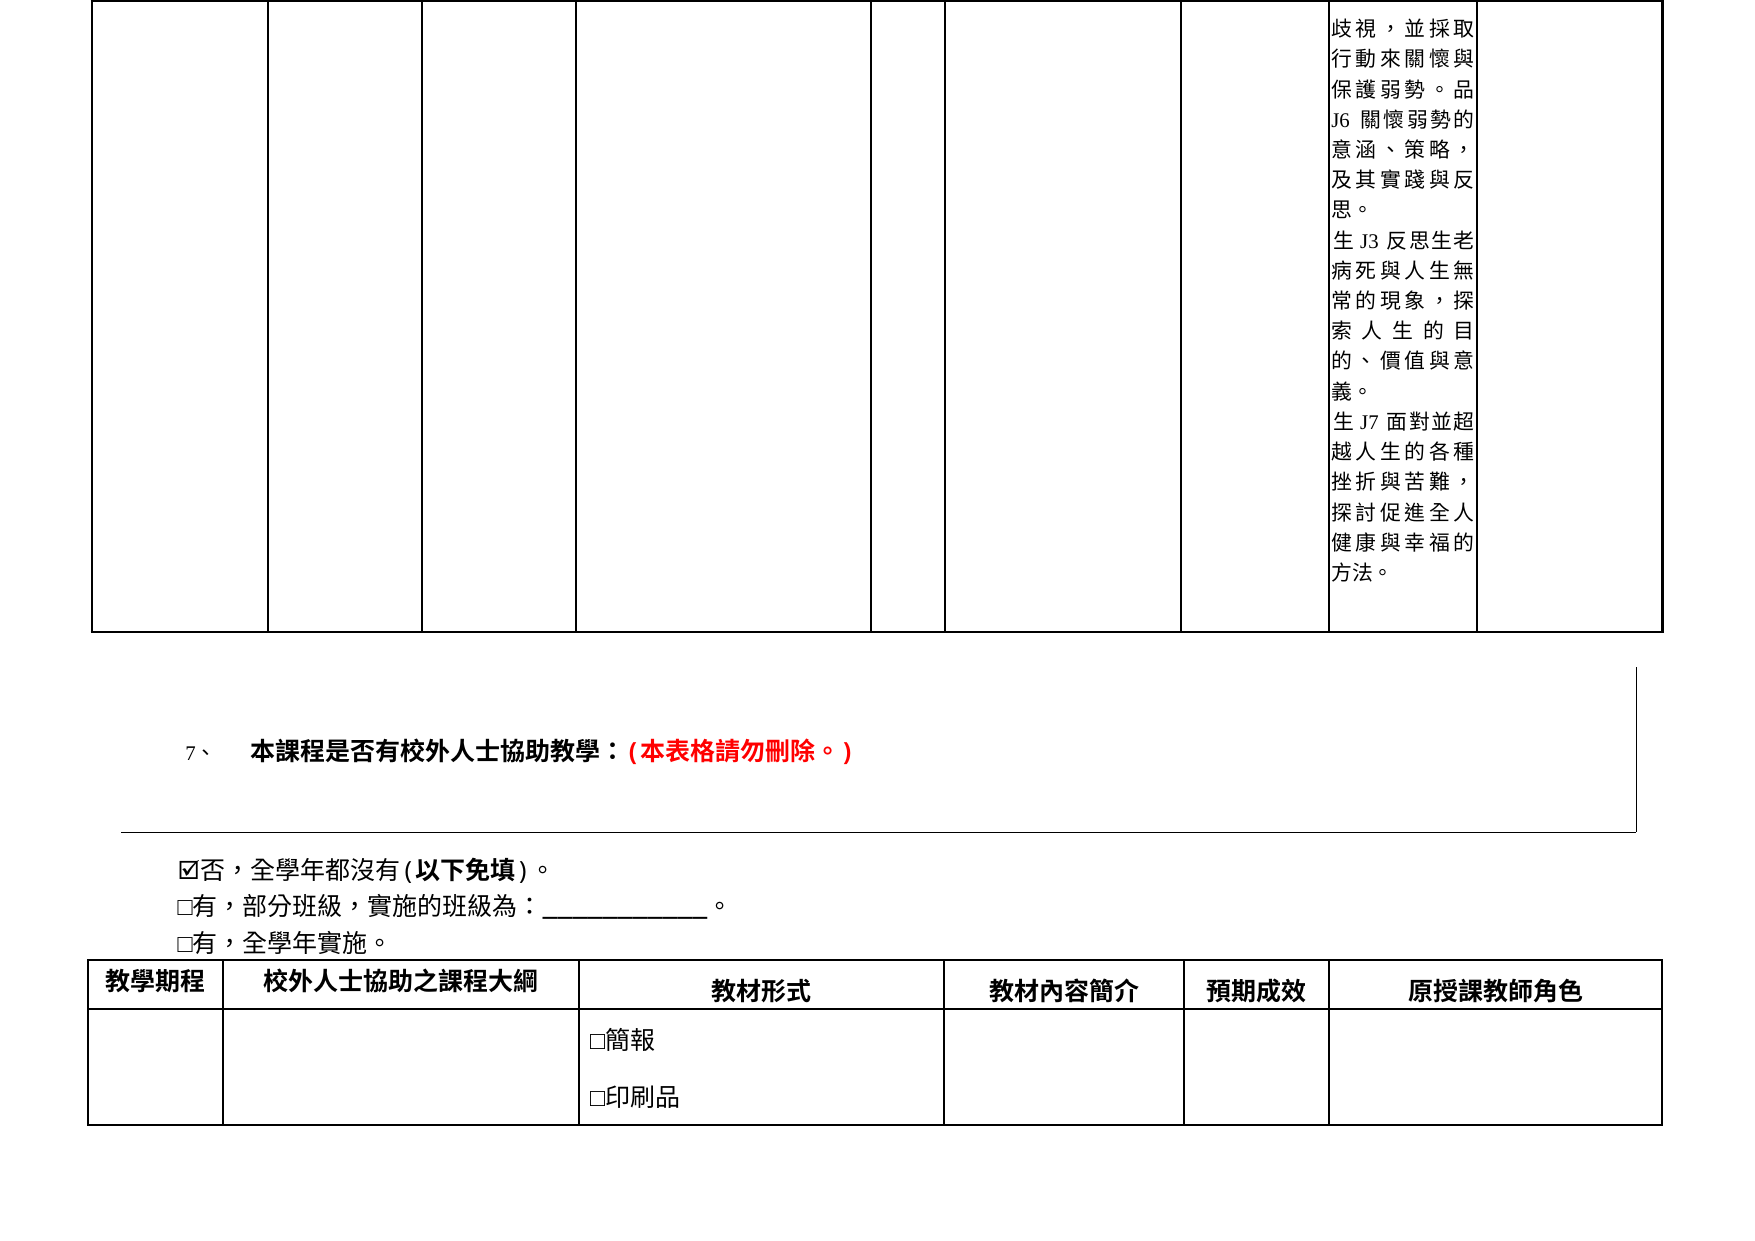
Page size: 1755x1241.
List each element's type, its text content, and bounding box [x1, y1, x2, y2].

text □有，部分班級，實施的班級為：___________。 [118, 887, 1636, 923]
table_cell □簡報 □印刷品 [580, 1010, 943, 1124]
table_cell [1478, 2, 1661, 631]
table_cell 歧視，並採取行動來關懷與保護弱勢。品J6 關懷弱勢的意涵、策略，及其實踐與反思。 生J3 反思生老病死與人生無常的現象，探索人生的目的、價值與意義。 生J7 面對並超越人生的各種挫折與苦難，探討促進全人健康與幸福的方法。 [1330, 2, 1476, 631]
table_cell [224, 1010, 578, 1124]
table_cell 能說出課程中兩位人物行為的動機 可以提出未來自身可以回饋社會的方式 [269, 2, 421, 631]
table_header 校外人士協助之課程大綱 [224, 961, 578, 1008]
table_cell [89, 1010, 222, 1124]
table_cell [946, 2, 1180, 631]
table_header 教材內容簡介 [945, 961, 1183, 1008]
table_cell [945, 1010, 1183, 1124]
table_header 預期成效 [1185, 961, 1328, 1008]
table_header 教材形式 [580, 961, 943, 1008]
table_cell [1330, 1010, 1661, 1124]
table_header 教學期程 [89, 961, 222, 1008]
table_header 原授課教師角色 [1330, 961, 1661, 1008]
list 本課程是否有校外人士協助教學：(本表格請勿刪除。) [121, 667, 1636, 832]
text □有，全學年實施。 [118, 923, 1636, 959]
table_cell 社會責任 回饋社會 [423, 2, 575, 631]
table_cell [577, 2, 870, 631]
text 否，全學年都沒有(以下免填)。 [118, 851, 1636, 887]
table_cell [1182, 2, 1328, 631]
table_cell [93, 2, 267, 631]
table_cell [1185, 1010, 1328, 1124]
table_cell [872, 2, 944, 631]
